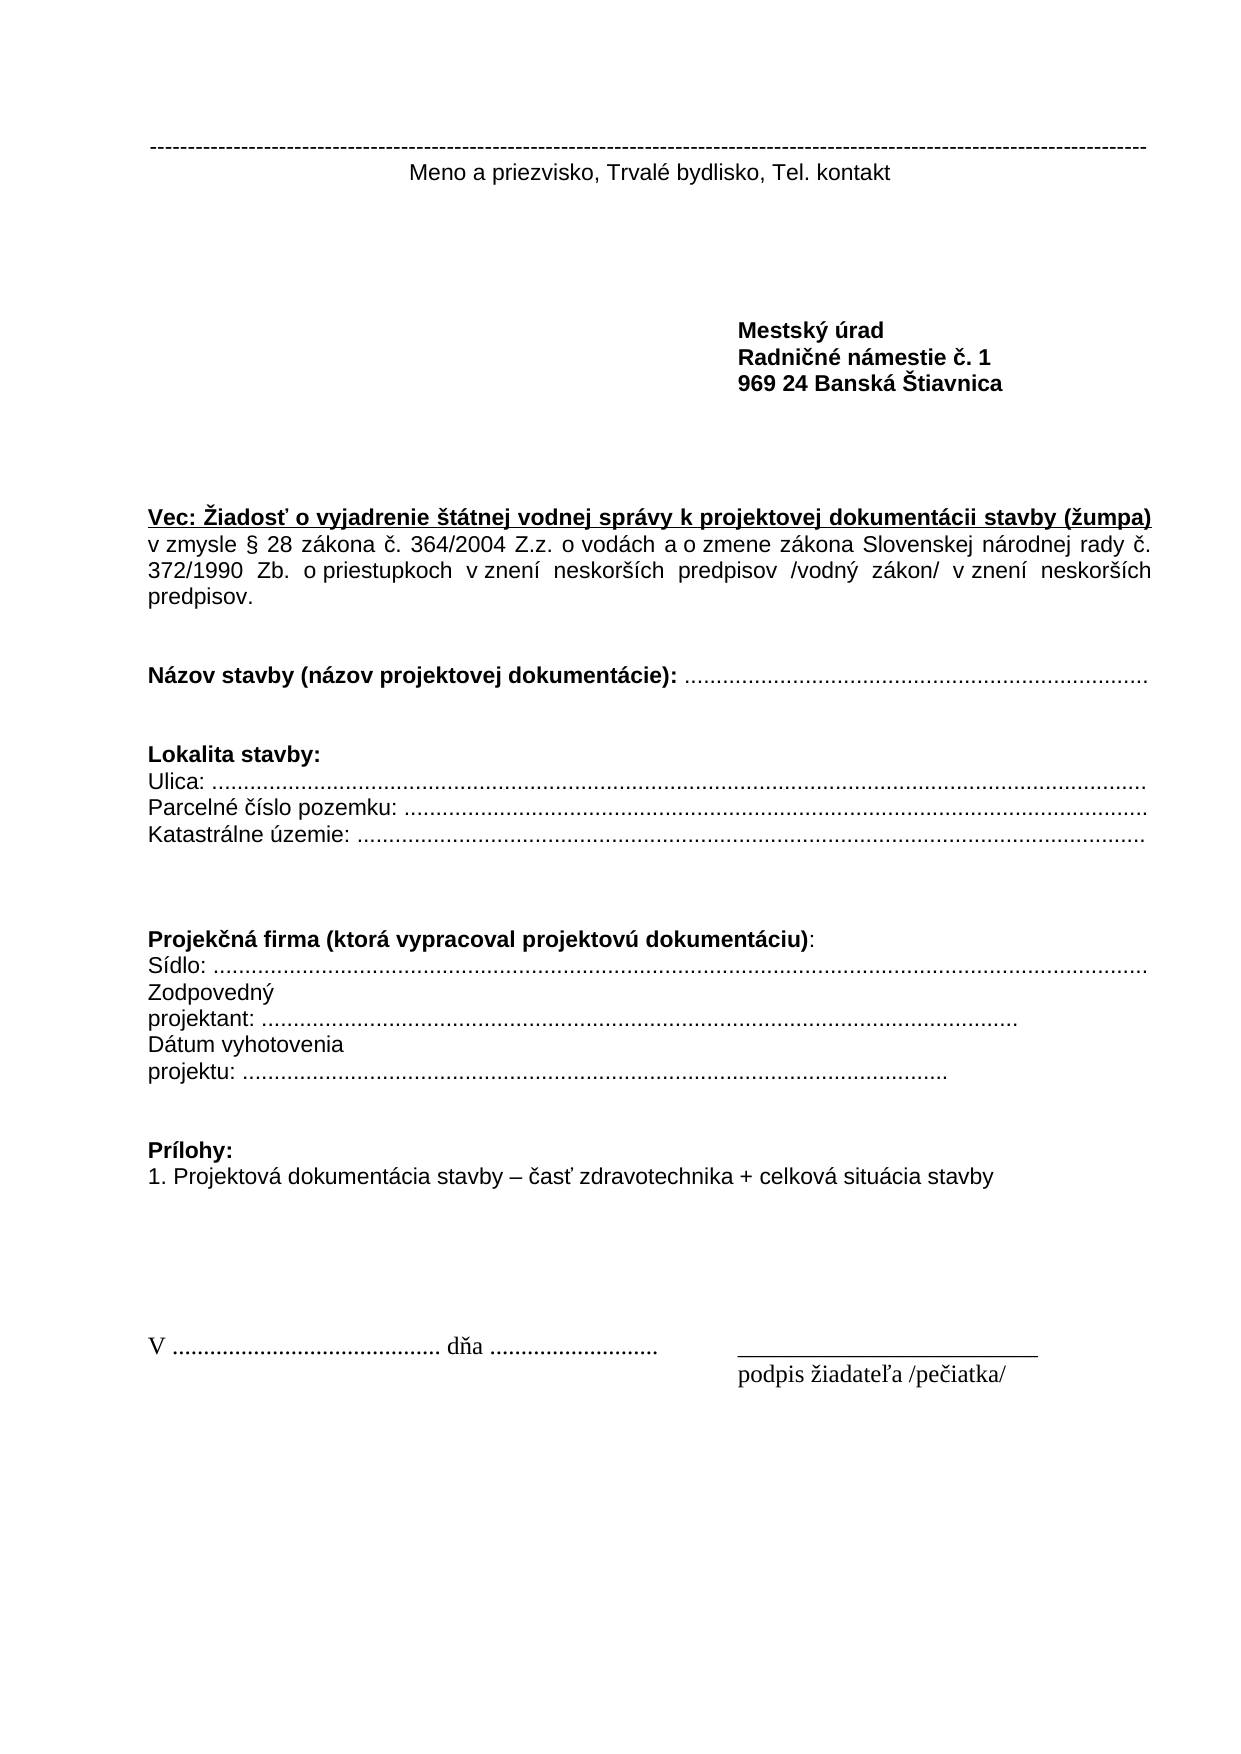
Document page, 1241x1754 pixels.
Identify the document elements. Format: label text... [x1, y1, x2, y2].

text Dátum vyhotovenia projektu: ............................................................................................................... [148, 1031, 1152, 1084]
text Lokalita stavby: [148, 741, 1152, 768]
text -----------------------------------------------------------------------------------------------------------------------------------Meno a priezvisko, Trvalé bydlisko, Tel. kontakt [148, 133, 1152, 186]
text Sídlo: ................................................................................................................................................... [148, 952, 1152, 979]
text Projekčná firma (ktorá vypracoval projektovú dokumentáciu): [148, 926, 1152, 952]
text Parcelné číslo pozemku: ..................................................................................................................... [148, 794, 1152, 821]
text Prílohy: [148, 1137, 1152, 1163]
text Ulica: ................................................................................................................................................... [148, 768, 1152, 794]
text v zmysle § 28 zákona č. 364/2004 Z.z. o vodách a o zmene zákona Slovenskej národnej rady č. 372/1990 Zb. o priestupkoch v znení neskorších predpisov /vodný zákon/ v znení neskorších predpisov. [148, 528, 1152, 610]
text podpis žiadateľa /pečiatka/ [148, 1359, 1152, 1388]
text Názov stavby (názov projektovej dokumentácie): ......................................................................... [148, 662, 1152, 689]
text Vec: Žiadosť o vyjadrenie štátnej vodnej správy k projektovej dokumentácii stavby (žumpa) [148, 504, 1152, 527]
text Radničné námestie č. 1 [664, 344, 1152, 370]
text 1. Projektová dokumentácia stavby – časť zdravotechnika + celková situácia stavby [148, 1163, 1152, 1189]
text Katastrálne územie: ............................................................................................................................ [148, 821, 1152, 847]
text 969 24 Banská Štiavnica [664, 370, 1152, 396]
text Mestský úrad [664, 317, 1152, 344]
text Zodpovedný projektant: ....................................................................................................................... [148, 979, 1152, 1031]
text V ........................................... dňa ........................... ________________________ [148, 1331, 1152, 1359]
